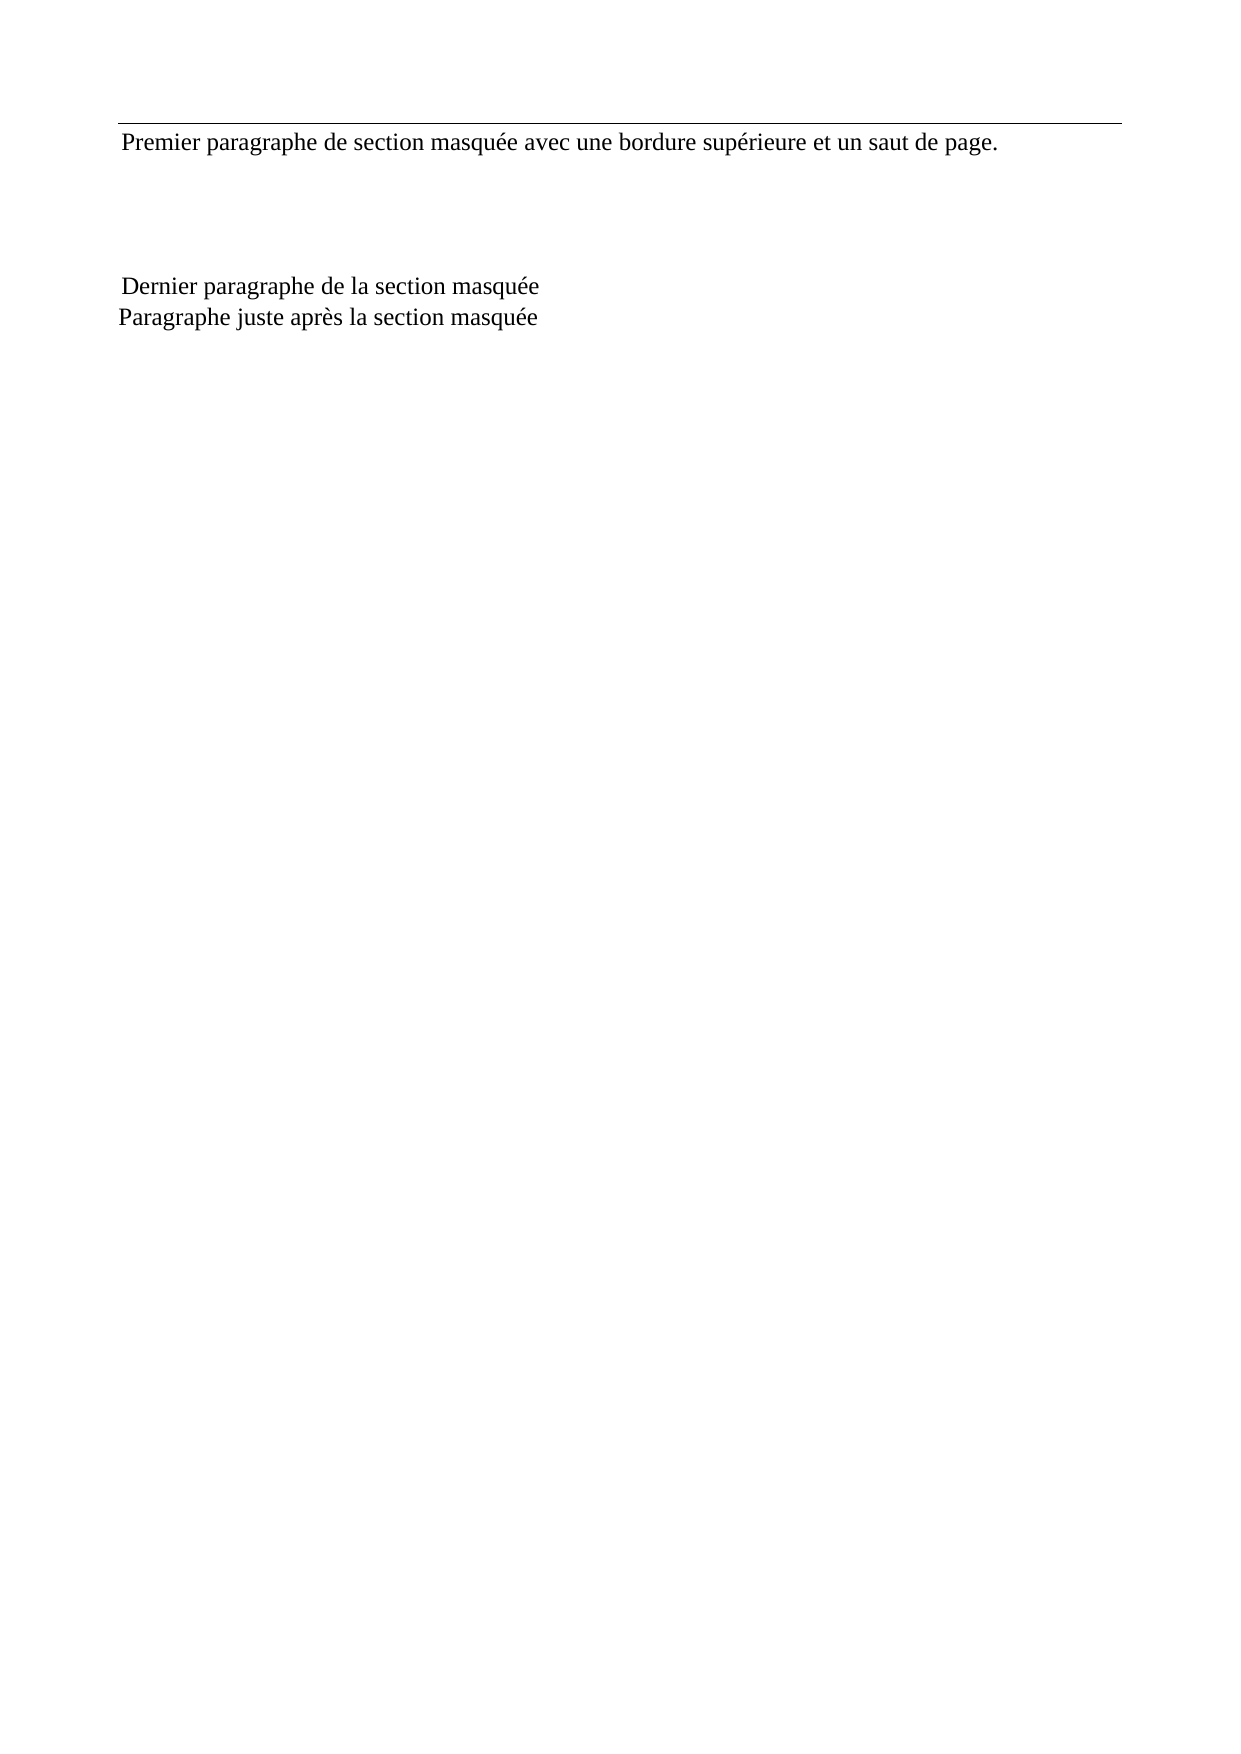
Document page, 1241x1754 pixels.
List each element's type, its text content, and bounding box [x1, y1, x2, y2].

text Paragraphe juste après la section masquée [118, 302, 1122, 331]
text Premier paragraphe de section masquée avec une bordure supérieure et un saut de page. [118, 124, 1122, 156]
text Dernier paragraphe de la section masquée [118, 266, 1122, 302]
